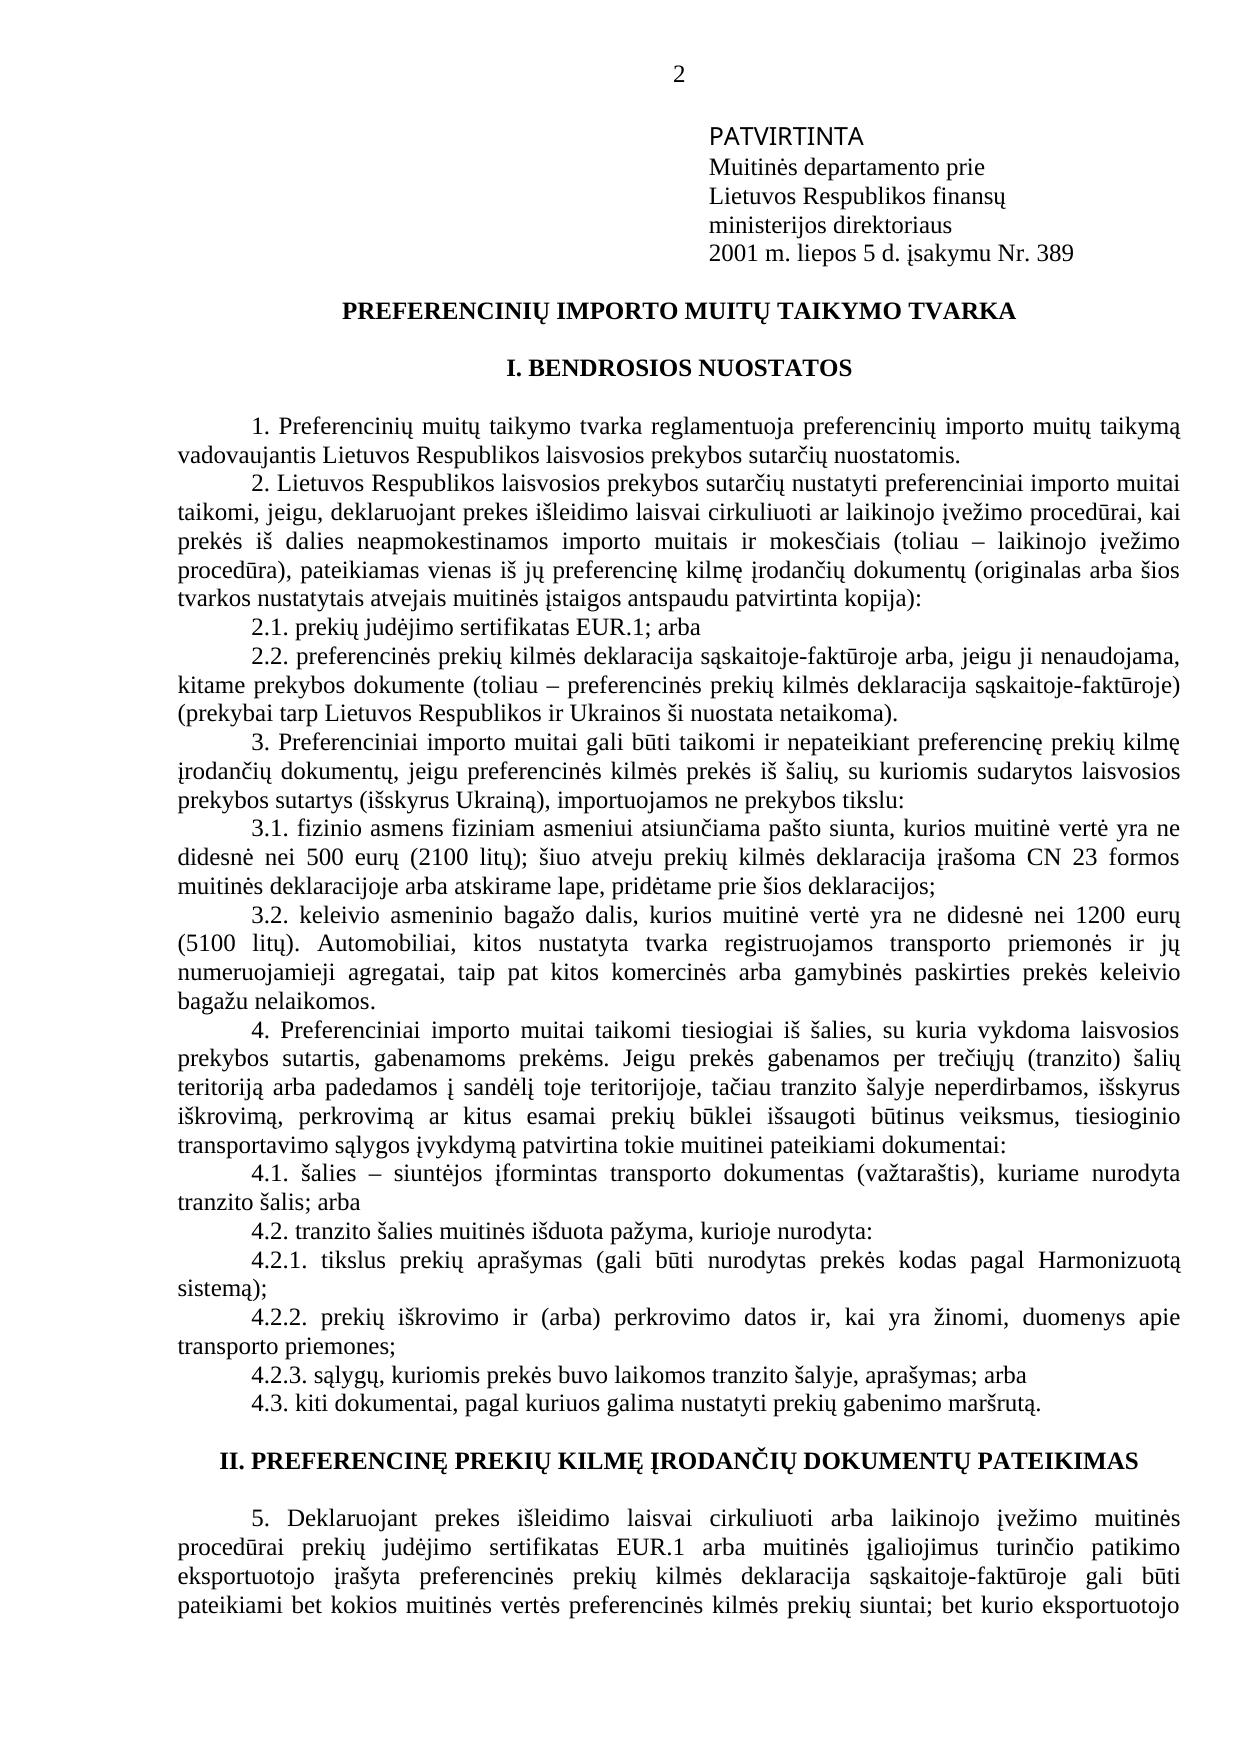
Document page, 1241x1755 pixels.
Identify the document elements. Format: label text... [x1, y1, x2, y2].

text Muitinės departamento prie [177, 152, 1181, 181]
text 3.2. keleivio asmeninio bagažo dalis, kurios muitinė vertė yra ne didesnė nei 1200 eurų (5100 litų). Automobiliai, kitos nustatyta tvarka registruojamos transporto priemonės ir jų numeruojamieji agregatai, taip pat kitos komercinės arba gamybinės paskirties prekės keleivio bagažu nelaikomos. [177, 900, 1181, 1015]
text Lietuvos Respublikos finansų [177, 181, 1181, 210]
text ministerijos direktoriaus [177, 210, 1181, 238]
text PREFERENCINIŲ IMPORTO MUITŲ TAIKYMO TVARKA [177, 296, 1181, 325]
text II. PREFERENCINĘ PREKIŲ KILMĘ ĮRODANČIŲ DOKUMENTŲ PATEIKIMAS [177, 1446, 1181, 1475]
text 4.2.3. sąlygų, kuriomis prekės buvo laikomos tranzito šalyje, aprašymas; arba [177, 1360, 1181, 1388]
text 4.1. šalies – siuntėjos įformintas transporto dokumentas (važtaraštis), kuriame nurodyta tranzito šalis; arba [177, 1158, 1181, 1216]
text 4.2.2. prekių iškrovimo ir (arba) perkrovimo datos ir, kai yra žinomi, duomenys apie transporto priemones; [177, 1302, 1181, 1360]
text 2. Lietuvos Respublikos laisvosios prekybos sutarčių nustatyti preferenciniai importo muitai taikomi, jeigu, deklaruojant prekes išleidimo laisvai cirkuliuoti ar laikinojo įvežimo procedūrai, kai prekės iš dalies neapmokestinamos importo muitais ir mokesčiais (toliau – laikinojo įvežimo procedūra), pateikiamas vienas iš jų preferencinę kilmę įrodančių dokumentų (originalas arba šios tvarkos nustatytais atvejais muitinės įstaigos antspaudu patvirtinta kopija): [177, 468, 1181, 612]
text 4.3. kiti dokumentai, pagal kuriuos galima nustatyti prekių gabenimo maršrutą. [177, 1388, 1181, 1417]
text 3. Preferenciniai importo muitai gali būti taikomi ir nepateikiant preferencinę prekių kilmę įrodančių dokumentų, jeigu preferencinės kilmės prekės iš šalių, su kuriomis sudarytos laisvosios prekybos sutartys (išskyrus Ukrainą), importuojamos ne prekybos tikslu: [177, 727, 1181, 813]
text 4.2.1. tikslus prekių aprašymas (gali būti nurodytas prekės kodas pagal Harmonizuotą sistemą); [177, 1245, 1181, 1302]
text 2001 m. liepos 5 d. įsakymu Nr. 389 [177, 238, 1181, 267]
text 4.2. tranzito šalies muitinės išduota pažyma, kurioje nurodyta: [177, 1216, 1181, 1245]
text 2.2. preferencinės prekių kilmės deklaracija sąskaitoje-faktūroje arba, jeigu ji nenaudojama, kitame prekybos dokumente (toliau – preferencinės prekių kilmės deklaracija sąskaitoje-faktūroje) (prekybai tarp Lietuvos Respublikos ir Ukrainos ši nuostata netaikoma). [177, 641, 1181, 727]
text 4. Preferenciniai importo muitai taikomi tiesiogiai iš šalies, su kuria vykdoma laisvosios prekybos sutartis, gabenamoms prekėms. Jeigu prekės gabenamos per trečiųjų (tranzito) šalių teritoriją arba padedamos į sandėlį toje teritorijoje, tačiau tranzito šalyje neperdirbamos, išskyrus iškrovimą, perkrovimą ar kitus esamai prekių būklei išsaugoti būtinus veiksmus, tiesioginio transportavimo sąlygos įvykdymą patvirtina tokie muitinei pateikiami dokumentai: [177, 1015, 1181, 1158]
text PATVIRTINTA [709, 118, 1181, 152]
text 3.1. fizinio asmens fiziniam asmeniui atsiunčiama pašto siunta, kurios muitinė vertė yra ne didesnė nei 500 eurų (2100 litų); šiuo atveju prekių kilmės deklaracija įrašoma CN 23 formos muitinės deklaracijoje arba atskirame lape, pridėtame prie šios deklaracijos; [177, 813, 1181, 900]
text 2.1. prekių judėjimo sertifikatas EUR.1; arba [177, 612, 1181, 641]
text 5. Deklaruojant prekes išleidimo laisvai cirkuliuoti arba laikinojo įvežimo muitinės procedūrai prekių judėjimo sertifikatas EUR.1 arba muitinės įgaliojimus turinčio patikimo eksportuotojo įrašyta preferencinės prekių kilmės deklaracija sąskaitoje-faktūroje gali būti pateikiami bet kokios muitinės vertės preferencinės kilmės prekių siuntai; bet kurio eksportuotojo [177, 1503, 1181, 1618]
text 1. Preferencinių muitų taikymo tvarka reglamentuoja preferencinių importo muitų taikymą vadovaujantis Lietuvos Respublikos laisvosios prekybos sutarčių nuostatomis. [177, 411, 1181, 468]
text I. BENDROSIOS NUOSTATOS [177, 353, 1181, 382]
